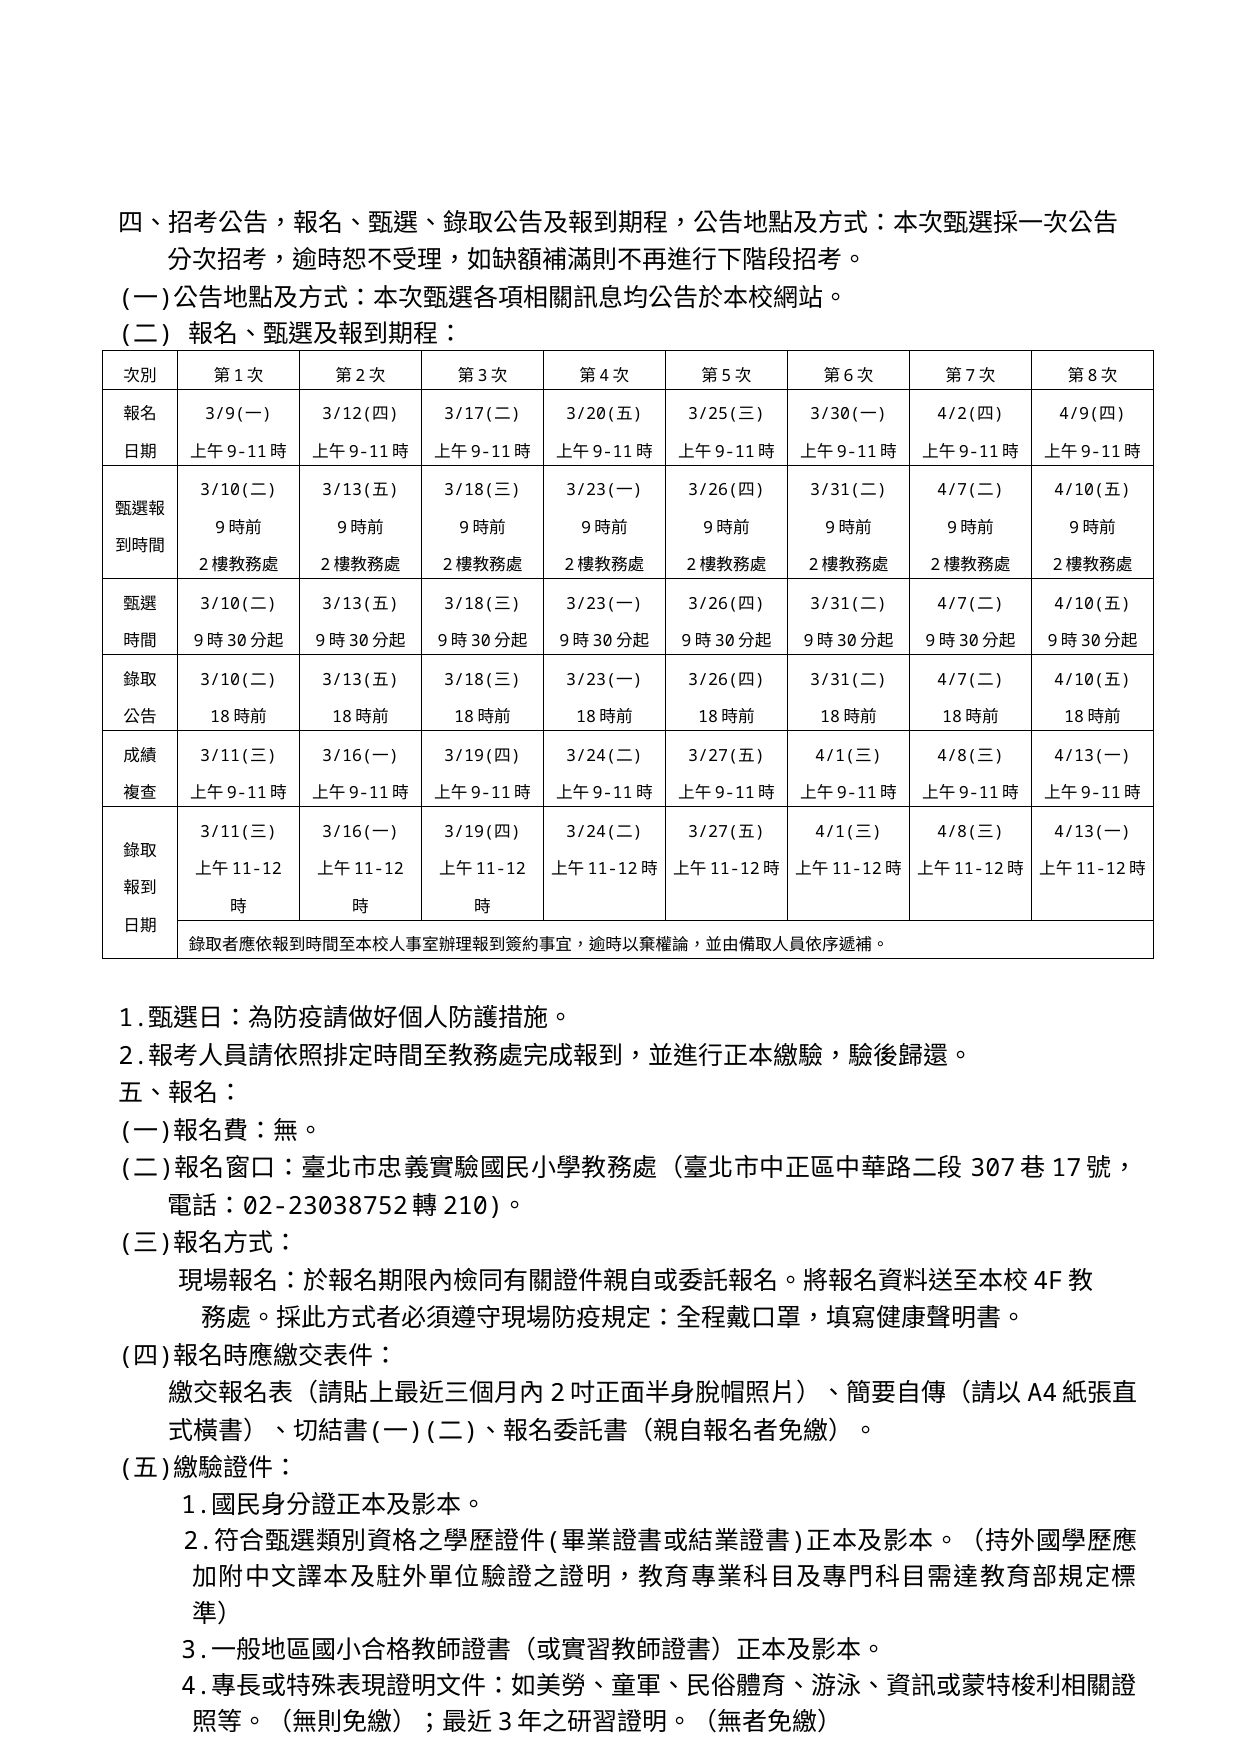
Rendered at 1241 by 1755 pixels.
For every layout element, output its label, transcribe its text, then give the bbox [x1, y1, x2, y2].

table_cell 4/7(二) 9時30分起 [910, 579, 1031, 654]
table_cell 3/16(一) 上午11-12時 [300, 807, 421, 920]
table_cell 3/27(五) 上午9-11時 [666, 731, 787, 806]
table_cell 3/10(二) 9時前 2樓教務處 [178, 466, 299, 578]
table_cell 3/19(四) 上午11-12時 [422, 807, 543, 920]
text 2.報考人員請依照排定時間至教務處完成報到，並進行正本繳驗，驗後歸還。 [118, 1034, 1137, 1072]
text (三)報名方式： [118, 1222, 1137, 1259]
table_cell 3/12(四) 上午9-11時 [300, 390, 421, 464]
text (一)公告地點及方式：本次甄選各項相關訊息均公告於本校網站。 [118, 276, 1137, 314]
table_cell 3/31(二) 9時30分起 [788, 579, 909, 654]
table_cell 4/1(三) 上午11-12時 [788, 807, 909, 920]
table_cell 3/9(一) 上午9-11時 [178, 390, 299, 464]
table_cell 4/10(五) 18時前 [1032, 655, 1153, 730]
text 繳交報名表（請貼上最近三個月內2吋正面半身脫帽照片）、簡要自傳（請以A4紙張直式橫書）、切結書(一)(二)、報名委託書（親自報名者免繳）。 [168, 1372, 1137, 1447]
table_cell 3/25(三) 上午9-11時 [666, 390, 787, 464]
table_cell 3/26(四) 9時前 2樓教務處 [666, 466, 787, 578]
table_cell 3/20(五) 上午9-11時 [544, 390, 665, 464]
text 務處。採此方式者必須遵守現場防疫規定：全程戴口罩，填寫健康聲明書。 [156, 1297, 1137, 1334]
table_cell 3/23(一) 9時30分起 [544, 579, 665, 654]
text (二) 報名、甄選及報到期程： [118, 314, 1137, 350]
text 3.一般地區國小合格教師證書（或實習教師證書）正本及影本。 [106, 1629, 1137, 1666]
text 4.專長或特殊表現證明文件：如美勞、童軍、民俗體育、游泳、資訊或蒙特梭利相關證照等。（無則免繳）；最近3年之研習證明。（無者免繳） [106, 1666, 1137, 1738]
text 2.符合甄選類別資格之學歷證件(畢業證書或結業證書)正本及影本。（持外國學歷應加附中文譯本及駐外單位驗證之證明，教育專業科目及專門科目需達教育部規定標準） [106, 1521, 1137, 1629]
text (五)繳驗證件： [118, 1447, 1137, 1484]
table_cell 錄取 公告 [103, 655, 177, 730]
table_cell 3/11(三) 上午11-12時 [178, 807, 299, 920]
table_header 第4次 [544, 351, 665, 388]
table_cell 3/16(一) 上午9-11時 [300, 731, 421, 806]
table_cell 錄取者應依報到時間至本校人事室辦理報到簽約事宜，逾時以棄權論，並由備取人員依序遞補。 [178, 921, 1153, 958]
table_cell 3/30(一) 上午9-11時 [788, 390, 909, 464]
table_cell 3/26(四) 9時30分起 [666, 579, 787, 654]
table_cell 3/18(三) 9時30分起 [422, 579, 543, 654]
table_cell 甄選 時間 [103, 579, 177, 654]
table_cell 3/13(五) 9時30分起 [300, 579, 421, 654]
table_cell 3/18(三) 18時前 [422, 655, 543, 730]
table_cell 3/11(三) 上午9-11時 [178, 731, 299, 806]
table_cell 成績 複查 [103, 731, 177, 806]
table_cell 報名 日期 [103, 390, 177, 464]
table_cell 4/13(一) 上午11-12時 [1032, 807, 1153, 920]
table_cell 3/23(一) 18時前 [544, 655, 665, 730]
table_cell 3/24(二) 上午11-12時 [544, 807, 665, 920]
table_cell 3/26(四) 18時前 [666, 655, 787, 730]
table_cell 4/10(五) 9時30分起 [1032, 579, 1153, 654]
text (四)報名時應繳交表件： [118, 1334, 1137, 1372]
table_header 第5次 [666, 351, 787, 388]
table_cell 4/2(四) 上午9-11時 [910, 390, 1031, 464]
table_cell 3/27(五) 上午11-12時 [666, 807, 787, 920]
text 四、招考公告，報名、甄選、錄取公告及報到期程，公告地點及方式：本次甄選採一次公告分次招考，逾時恕不受理，如缺額補滿則不再進行下階段招考。 [118, 201, 1137, 276]
table_cell 3/31(二) 18時前 [788, 655, 909, 730]
table_cell 3/10(二) 18時前 [178, 655, 299, 730]
table_header 第7次 [910, 351, 1031, 388]
text 1.國民身分證正本及影本。 [106, 1484, 1137, 1521]
text 1.甄選日：為防疫請做好個人防護措施。 [118, 997, 1137, 1034]
table_cell 4/8(三) 上午11-12時 [910, 807, 1031, 920]
table_header 第8次 [1032, 351, 1153, 388]
table_cell 3/17(二) 上午9-11時 [422, 390, 543, 464]
table_header 次別 [103, 351, 177, 388]
table_cell 甄選報到時間 [103, 466, 177, 578]
table_cell 3/19(四) 上午9-11時 [422, 731, 543, 806]
table_cell 錄取 報到 日期 [103, 807, 177, 958]
table_header 第2次 [300, 351, 421, 388]
text 五、報名： [118, 1072, 1137, 1109]
table_cell 3/31(二) 9時前 2樓教務處 [788, 466, 909, 578]
text 現場報名：於報名期限內檢同有關證件親自或委託報名。將報名資料送至本校4F教 [118, 1259, 1137, 1297]
table_cell 3/23(一) 9時前 2樓教務處 [544, 466, 665, 578]
table_cell 4/7(二) 18時前 [910, 655, 1031, 730]
table_cell 4/8(三) 上午9-11時 [910, 731, 1031, 806]
text (二)報名窗口：臺北市忠義實驗國民小學教務處（臺北市中正區中華路二段307巷17號，電話：02-23038752轉210)。 [118, 1147, 1137, 1222]
table_cell 3/10(二) 9時30分起 [178, 579, 299, 654]
table_cell 3/13(五) 9時前 2樓教務處 [300, 466, 421, 578]
table_cell 4/9(四) 上午9-11時 [1032, 390, 1153, 464]
table_cell 3/13(五) 18時前 [300, 655, 421, 730]
table_header 第1次 [178, 351, 299, 388]
text (一)報名費：無。 [118, 1109, 1137, 1147]
table_cell 4/7(二) 9時前 2樓教務處 [910, 466, 1031, 578]
table_header 第6次 [788, 351, 909, 388]
table_cell 3/24(二) 上午9-11時 [544, 731, 665, 806]
table_header 第3次 [422, 351, 543, 388]
table_cell 4/10(五) 9時前 2樓教務處 [1032, 466, 1153, 578]
table_cell 4/13(一) 上午9-11時 [1032, 731, 1153, 806]
table_cell 4/1(三) 上午9-11時 [788, 731, 909, 806]
table_cell 3/18(三) 9時前 2樓教務處 [422, 466, 543, 578]
